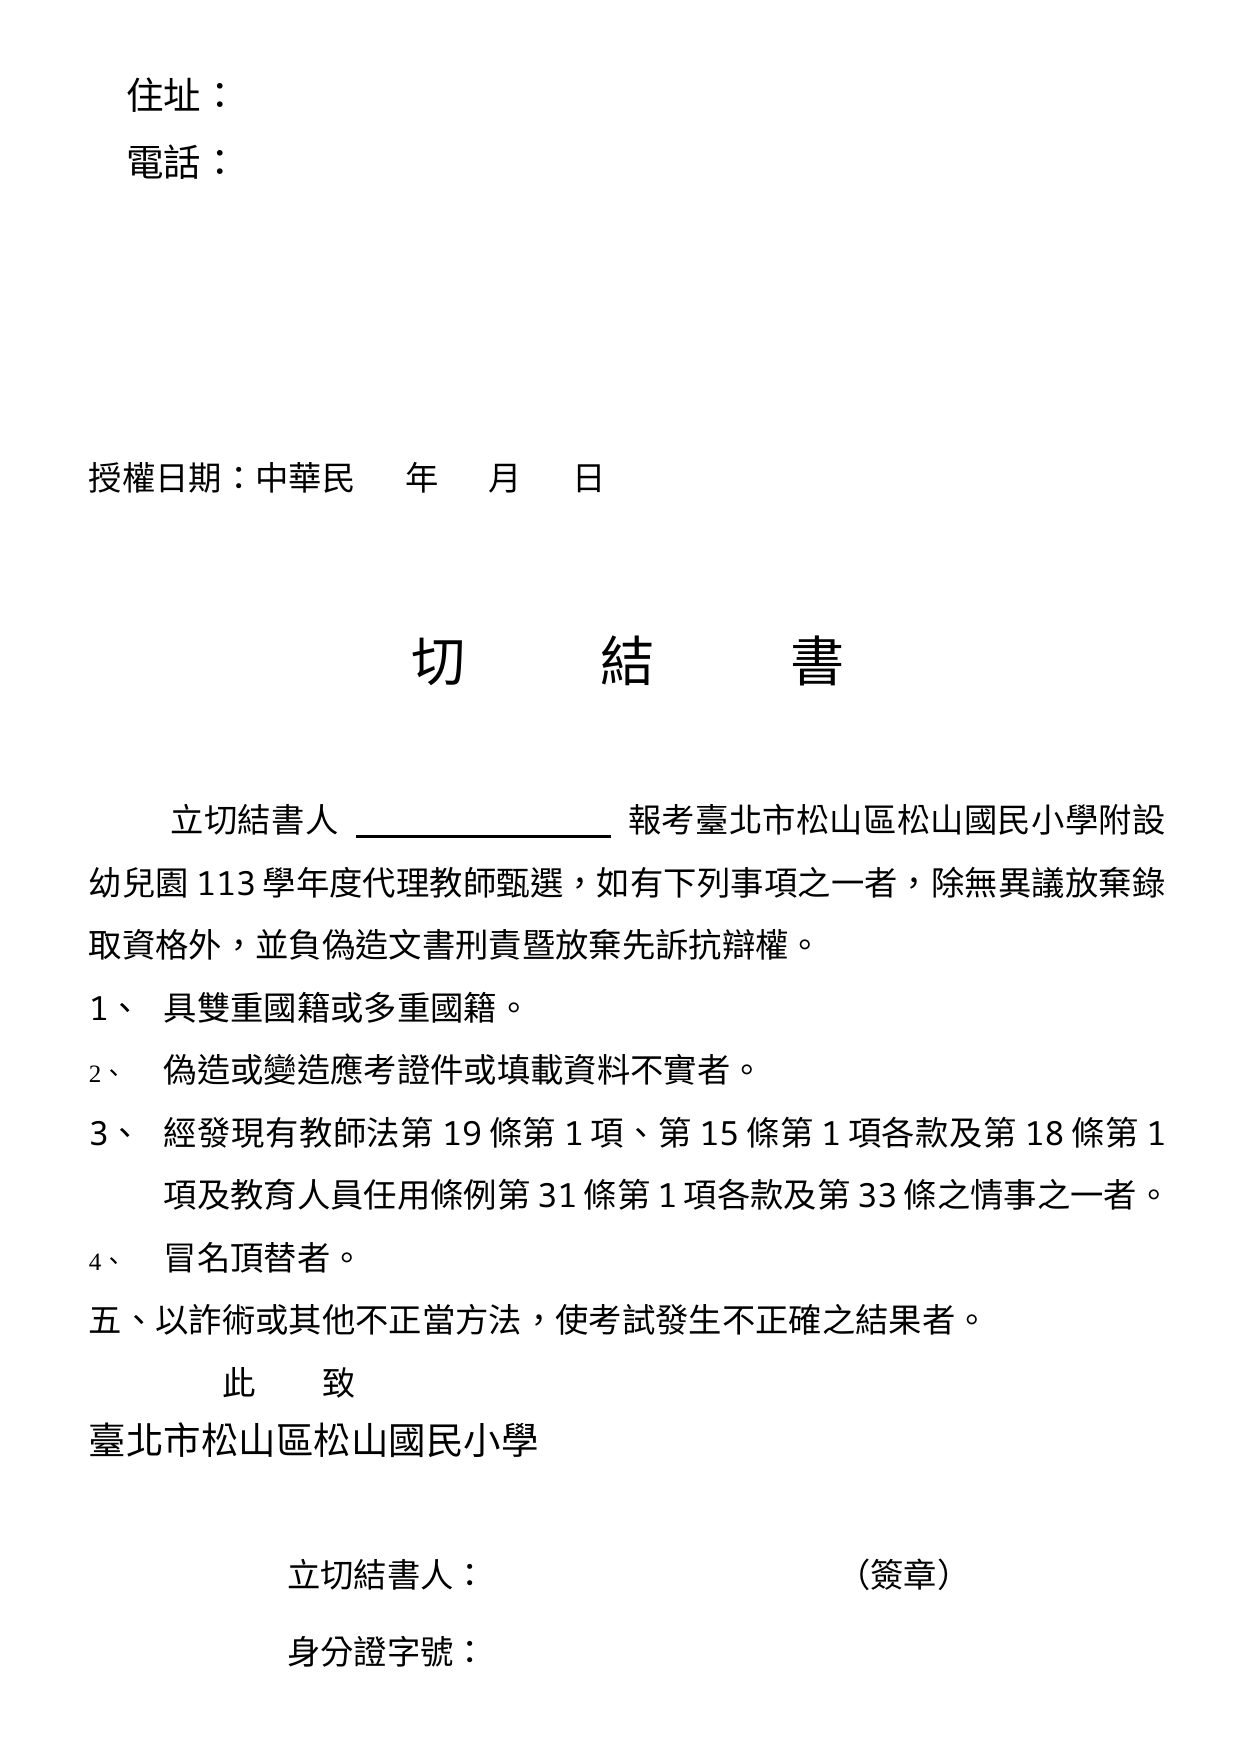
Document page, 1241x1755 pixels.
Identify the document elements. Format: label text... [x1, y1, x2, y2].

list 冒名頂替者。 [89, 1220, 1167, 1282]
text 身分證字號： [89, 1597, 1167, 1674]
text 五、以詐術或其他不正當方法，使考試發生不正確之結果者。 [89, 1282, 1167, 1345]
list 經發現有教師法第19條第1項、第15條第1項各款及第18條第1項及教育人員任用條例第31條第1項各款及第33條之情事之一者。 [89, 1095, 1167, 1220]
text 住址： [89, 59, 1167, 122]
text 電話： [89, 127, 1167, 189]
text 立切結書人： （簽章） [89, 1520, 1167, 1597]
text 切 結 書 [89, 645, 1167, 691]
list 具雙重國籍或多重國籍。 [89, 970, 1167, 1032]
text 臺北市松山區松山國民小學 [89, 1407, 1167, 1466]
list 偽造或變造應考證件或填載資料不實者。 [89, 1032, 1167, 1095]
text 授權日期：中華民 年 月 日 [89, 452, 1167, 500]
text 立切結書人 報考臺北市松山區松山國民小學附設幼兒園113學年度代理教師甄選，如有下列事項之一者，除無異議放棄錄取資格外，並負偽造文書刑責暨放棄先訴抗辯權。 [89, 782, 1167, 970]
text 此 致 [89, 1345, 1167, 1407]
